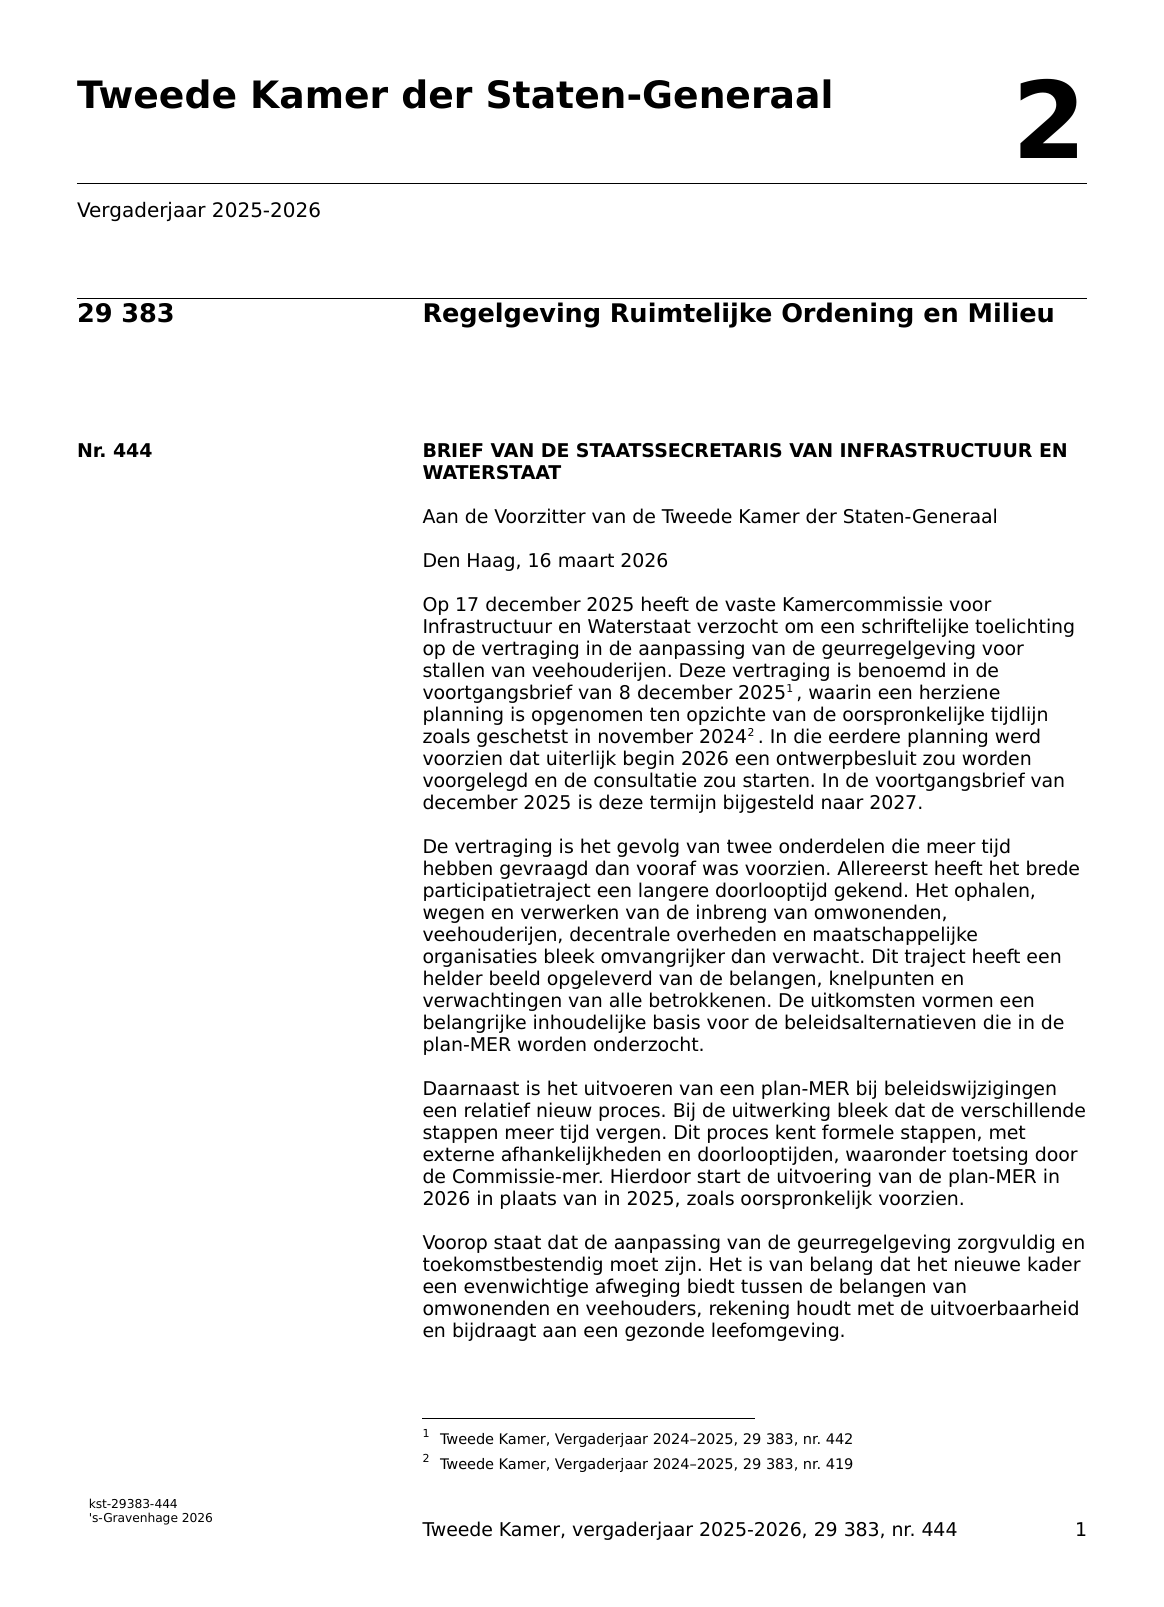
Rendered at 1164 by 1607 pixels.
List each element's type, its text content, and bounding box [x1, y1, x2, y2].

subtitle Nr. 444 BRIEF VAN DE STAATSSECRETARIS VAN INFRASTRUCTUUR EN WATERSTAAT [77, 440, 1087, 484]
table_header 2 [886, 59, 1087, 183]
table_header Tweede Kamer der Staten-Generaal [77, 59, 886, 183]
text 's-Gravenhage 2026 [88, 1511, 323, 1525]
text Voorop staat dat de aanpassing van de geurregelgeving zorgvuldig en toekomstbestendig moet zijn. Het is van belang dat het nieuwe kader een evenwichtige afweging biedt tussen de belangen van omwonenden en veehouders, rekening houdt met de uitvoerbaarheid en bijdraagt aan een gezonde leefomgeving. [422, 1232, 1087, 1342]
text Tweede Kamer, Vergaderjaar 2024–2025, 29 383, nr. 442 [422, 1427, 1087, 1449]
text Aan de Voorzitter van de Tweede Kamer der Staten-Generaal [422, 506, 1087, 528]
table_cell Vergaderjaar 2025-2026 [77, 184, 1087, 298]
text Den Haag, 16 maart 2026 [422, 550, 1087, 572]
text Tweede Kamer, Vergaderjaar 2024–2025, 29 383, nr. 419 [422, 1452, 1087, 1474]
subtitle 29 383 Regelgeving Ruimtelijke Ordening en Milieu [77, 299, 1087, 329]
text Daarnaast is het uitvoeren van een plan-MER bij beleidswijzigingen een relatief nieuw proces. Bij de uitwerking bleek dat de verschillende stappen meer tijd vergen. Dit proces kent formele stappen, met externe afhankelijkheden en doorlooptijden, waaronder toetsing door de Commissie-mer. Hierdoor start de uitvoering van de plan-MER in 2026 in plaats van in 2025, zoals oorspronkelijk voorzien. [422, 1078, 1087, 1210]
text De vertraging is het gevolg van twee onderdelen die meer tijd hebben gevraagd dan vooraf was voorzien. Allereerst heeft het brede participatietraject een langere doorlooptijd gekend. Het ophalen, wegen en verwerken van de inbreng van omwonenden, veehouderijen, decentrale overheden en maatschappelijke organisaties bleek omvangrijker dan verwacht. Dit traject heeft een helder beeld opgeleverd van de belangen, knelpunten en verwachtingen van alle betrokkenen. De uitkomsten vormen een belangrijke inhoudelijke basis voor de beleidsalternatieven die in de plan-MER worden onderzocht. [422, 836, 1087, 1056]
text kst-29383-444 [88, 1497, 323, 1511]
text Op 17 december 2025 heeft de vaste Kamercommissie voor Infrastructuur en Waterstaat verzocht om een schriftelijke toelichting op de vertraging in de aanpassing van de geurregelgeving voor stallen van veehouderijen. Deze vertraging is benoemd in de voortgangsbrief van 8 december 2025, waarin een herziene planning is opgenomen ten opzichte van de oorspronkelijke tijdlijn zoals geschetst in november 2024. In die eerdere planning werd voorzien dat uiterlijk begin 2026 een ontwerpbesluit zou worden voorgelegd en de consultatie zou starten. In de voortgangsbrief van december 2025 is deze termijn bijgesteld naar 2027. [422, 594, 1087, 814]
